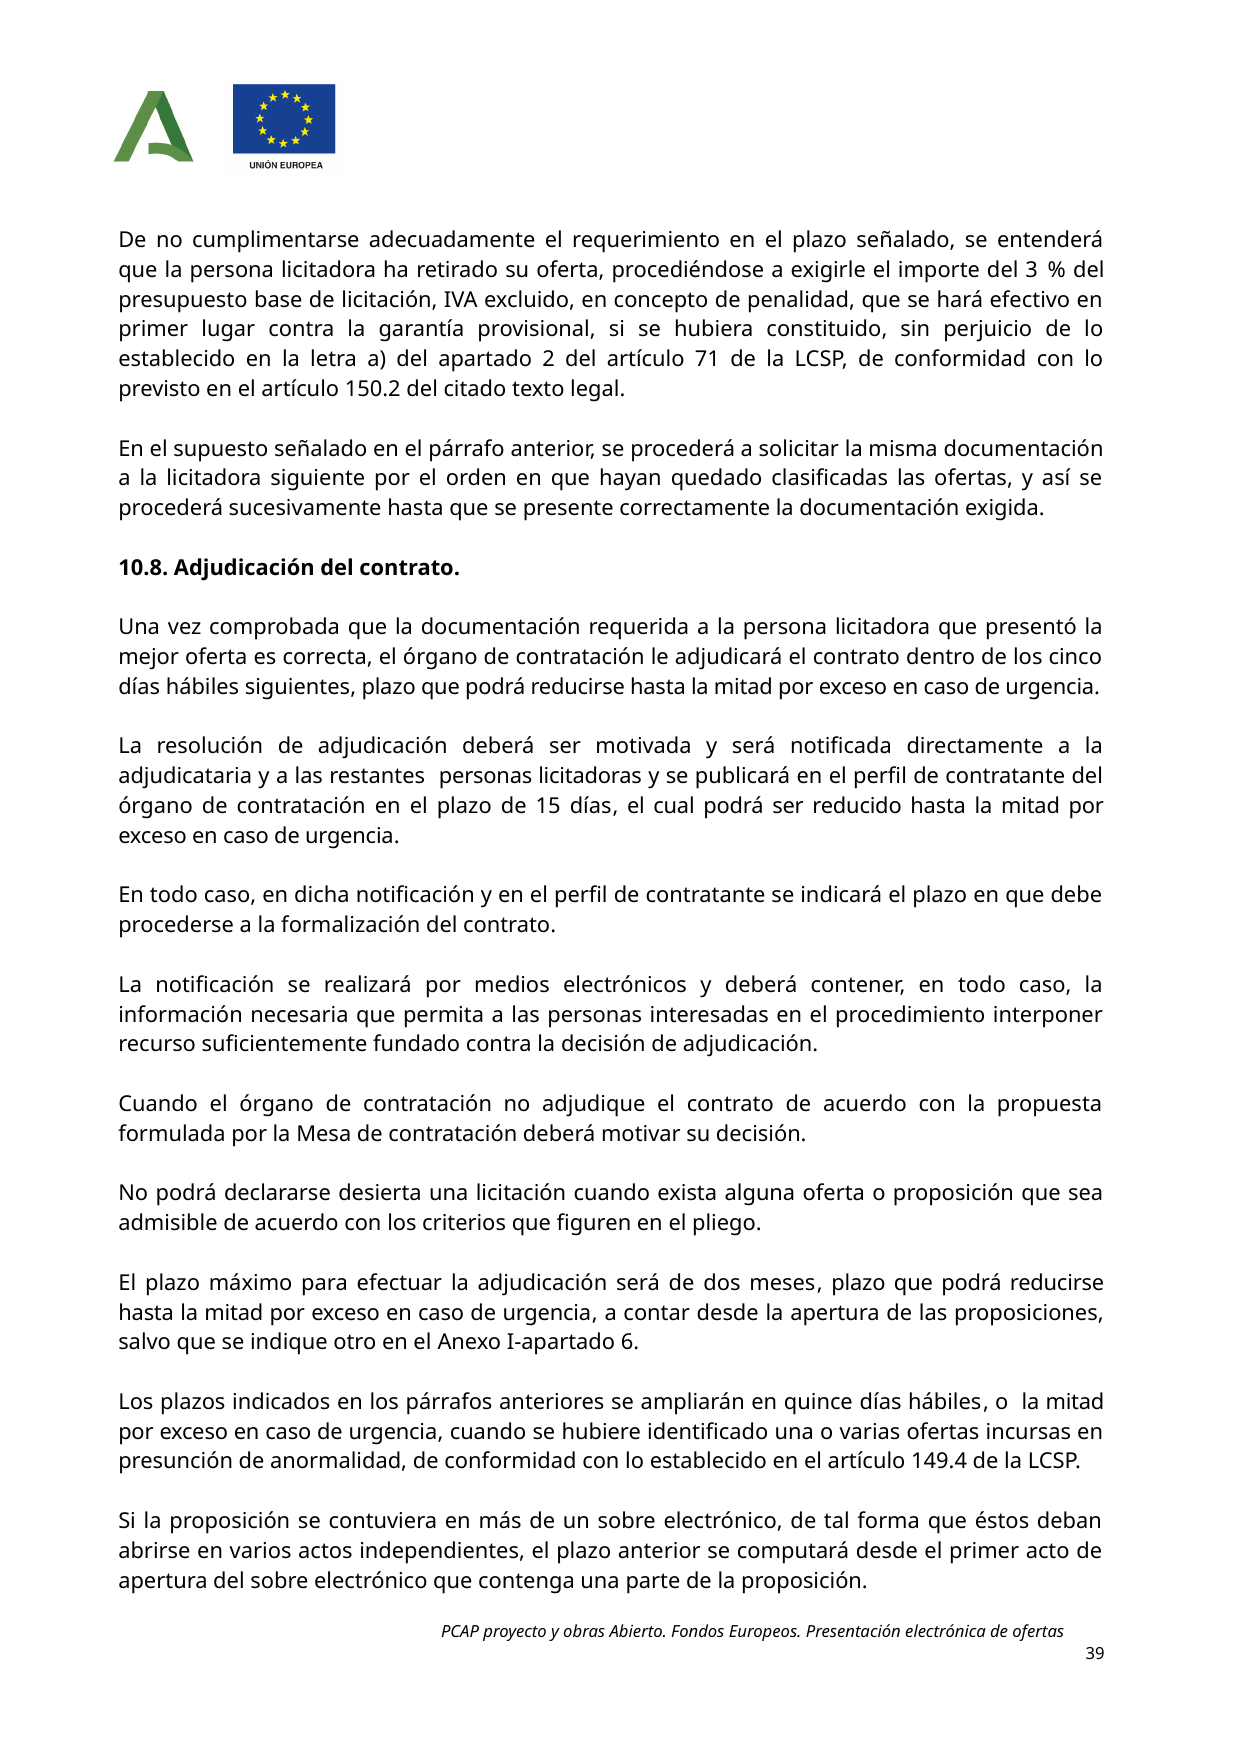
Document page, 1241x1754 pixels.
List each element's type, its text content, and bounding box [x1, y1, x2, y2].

text Si la proposición se contuviera en más de un sobre electrónico, de tal forma que éstos deban abrirse en varios actos independientes, el plazo anterior se computará desde el primer acto de apertura del sobre electrónico que contenga una parte de la proposición. [118, 1505, 1104, 1594]
picture [221, 78, 347, 176]
text Los plazos indicados en los párrafos anteriores se ampliarán en quince días hábiles, o la mitad por exceso en caso de urgencia, cuando se hubiere identificado una o varias ofertas incursas en presunción de anormalidad, de conformidad con lo establecido en el artículo 149.4 de la LCSP. [118, 1386, 1104, 1475]
text De no cumplimentarse adecuadamente el requerimiento en el plazo señalado, se entenderá que la persona licitadora ha retirado su oferta, procediéndose a exigirle el importe del 3 % del presupuesto base de licitación, IVA excluido, en concepto de penalidad, que se hará efectivo en primer lugar contra la garantía provisional, si se hubiera constituido, sin perjuicio de lo establecido en la letra a) del apartado 2 del artículo 71 de la LCSP, de conformidad con lo previsto en el artículo 150.2 del citado texto legal. [118, 224, 1104, 403]
text La resolución de adjudicación deberá ser motivada y será notificada directamente a la adjudicataria y a las restantes personas licitadoras y se publicará en el perfil de contratante del órgano de contratación en el plazo de 15 días, el cual podrá ser reducido hasta la mitad por exceso en caso de urgencia. [118, 731, 1104, 850]
picture [109, 86, 198, 166]
text No podrá declararse desierta una licitación cuando exista alguna oferta o proposición que sea admisible de acuerdo con los criterios que figuren en el pliego. [118, 1177, 1104, 1237]
text 10.8. Adjudicación del contrato. [118, 552, 1104, 582]
text En todo caso, en dicha notificación y en el perfil de contratante se indicará el plazo en que debe procederse a la formalización del contrato. [118, 879, 1104, 939]
text El plazo máximo para efectuar la adjudicación será de dos meses, plazo que podrá reducirse hasta la mitad por exceso en caso de urgencia, a contar desde la apertura de las proposiciones, salvo que se indique otro en el Anexo I-apartado 6. [118, 1267, 1104, 1356]
text En el supuesto señalado en el párrafo anterior, se procederá a solicitar la misma documentación a la licitadora siguiente por el orden en que hayan quedado clasificadas las ofertas, y así se procederá sucesivamente hasta que se presente correctamente la documentación exigida. [118, 433, 1104, 522]
text Cuando el órgano de contratación no adjudique el contrato de acuerdo con la propuesta formulada por la Mesa de contratación deberá motivar su decisión. [118, 1088, 1104, 1148]
text Una vez comprobada que la documentación requerida a la persona licitadora que presentó la mejor oferta es correcta, el órgano de contratación le adjudicará el contrato dentro de los cinco días hábiles siguientes, plazo que podrá reducirse hasta la mitad por exceso en caso de urgencia. [118, 611, 1104, 701]
text La notificación se realizará por medios electrónicos y deberá contener, en todo caso, la información necesaria que permita a las personas interesadas en el procedimiento interponer recurso suficientemente fundado contra la decisión de adjudicación. [118, 969, 1104, 1058]
